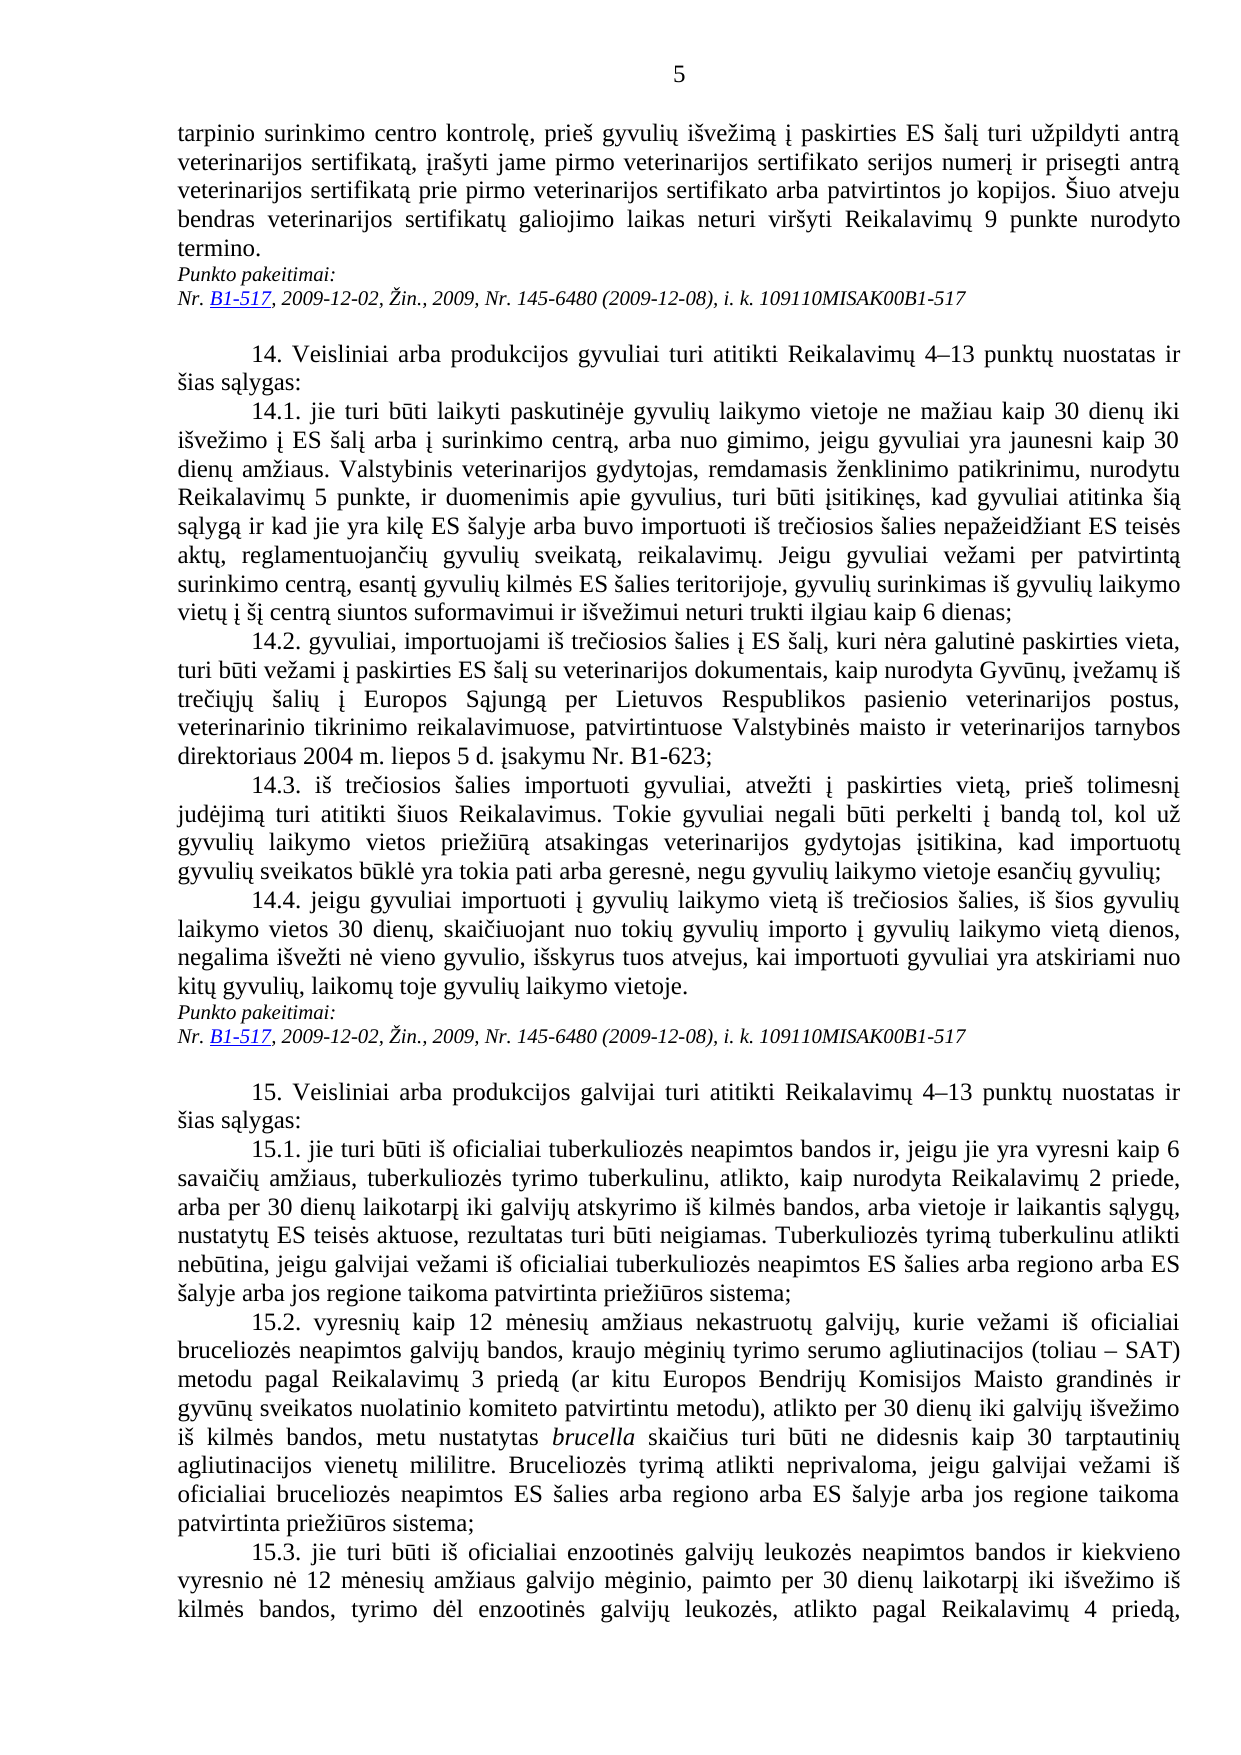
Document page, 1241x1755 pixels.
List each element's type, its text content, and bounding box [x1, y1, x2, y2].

text 14.1. jie turi būti laikyti paskutinėje gyvulių laikymo vietoje ne mažiau kaip 30 dienų iki išvežimo į ES šalį arba į surinkimo centrą, arba nuo gimimo, jeigu gyvuliai yra jaunesni kaip 30 dienų amžiaus. Valstybinis veterinarijos gydytojas, remdamasis ženklinimo patikrinimu, nurodytu Reikalavimų 5 punkte, ir duomenimis apie gyvulius, turi būti įsitikinęs, kad gyvuliai atitinka šią sąlygą ir kad jie yra kilę ES šalyje arba buvo importuoti iš trečiosios šalies nepažeidžiant ES teisės aktų, reglamentuojančių gyvulių sveikatą, reikalavimų. Jeigu gyvuliai vežami per patvirtintą surinkimo centrą, esantį gyvulių kilmės ES šalies teritorijoje, gyvulių surinkimas iš gyvulių laikymo vietų į šį centrą siuntos suformavimui ir išvežimui neturi trukti ilgiau kaip 6 dienas; [177, 396, 1181, 626]
text 14.2. gyvuliai, importuojami iš trečiosios šalies į ES šalį, kuri nėra galutinė paskirties vieta, turi būti vežami į paskirties ES šalį su veterinarijos dokumentais, kaip nurodyta Gyvūnų, įvežamų iš trečiųjų šalių į Europos Sąjungą per Lietuvos Respublikos pasienio veterinarijos postus, veterinarinio tikrinimo reikalavimuose, patvirtintuose Valstybinės maisto ir veterinarijos tarnybos direktoriaus 2004 m. liepos 5 d. įsakymu Nr. B1-623; [177, 626, 1181, 770]
text 14. Veisliniai arba produkcijos gyvuliai turi atitikti Reikalavimų 4–13 punktų nuostatas ir šias sąlygas: [177, 339, 1181, 396]
text Punkto pakeitimai: [177, 1000, 1181, 1024]
text 15.3. jie turi būti iš oficialiai enzootinės galvijų leukozės neapimtos bandos ir kiekvieno vyresnio nė 12 mėnesių amžiaus galvijo mėginio, paimto per 30 dienų laikotarpį iki išvežimo iš kilmės bandos, tyrimo dėl enzootinės galvijų leukozės, atlikto pagal Reikalavimų 4 priedą, [177, 1537, 1181, 1623]
text 15.1. jie turi būti iš oficialiai tuberkuliozės neapimtos bandos ir, jeigu jie yra vyresni kaip 6 savaičių amžiaus, tuberkuliozės tyrimo tuberkulinu, atlikto, kaip nurodyta Reikalavimų 2 priede, arba per 30 dienų laikotarpį iki galvijų atskyrimo iš kilmės bandos, arba vietoje ir laikantis sąlygų, nustatytų ES teisės aktuose, rezultatas turi būti neigiamas. Tuberkuliozės tyrimą tuberkulinu atlikti nebūtina, jeigu galvijai vežami iš oficialiai tuberkuliozės neapimtos ES šalies arba regiono arba ES šalyje arba jos regione taikoma patvirtinta priežiūros sistema; [177, 1134, 1181, 1307]
text 14.4. jeigu gyvuliai importuoti į gyvulių laikymo vietą iš trečiosios šalies, iš šios gyvulių laikymo vietos 30 dienų, skaičiuojant nuo tokių gyvulių importo į gyvulių laikymo vietą dienos, negalima išvežti nė vieno gyvulio, išskyrus tuos atvejus, kai importuoti gyvuliai yra atskiriami nuo kitų gyvulių, laikomų toje gyvulių laikymo vietoje. [177, 885, 1181, 1000]
text 15. Veisliniai arba produkcijos galvijai turi atitikti Reikalavimų 4–13 punktų nuostatas ir šias sąlygas: [177, 1077, 1181, 1134]
text 15.2. vyresnių kaip 12 mėnesių amžiaus nekastruotų galvijų, kurie vežami iš oficialiai bruceliozės neapimtos galvijų bandos, kraujo mėginių tyrimo serumo agliutinacijos (toliau – SAT) metodu pagal Reikalavimų 3 priedą (ar kitu Europos Bendrijų Komisijos Maisto grandinės ir gyvūnų sveikatos nuolatinio komiteto patvirtintu metodu), atlikto per 30 dienų iki galvijų išvežimo iš kilmės bandos, metu nustatytas brucella skaičius turi būti ne didesnis kaip 30 tarptautinių agliutinacijos vienetų mililitre. Bruceliozės tyrimą atlikti neprivaloma, jeigu galvijai vežami iš oficialiai bruceliozės neapimtos ES šalies arba regiono arba ES šalyje arba jos regione taikoma patvirtinta priežiūros sistema; [177, 1307, 1181, 1537]
text tarpinio surinkimo centro kontrolę, prieš gyvulių išvežimą į paskirties ES šalį turi užpildyti antrą veterinarijos sertifikatą, įrašyti jame pirmo veterinarijos sertifikato serijos numerį ir prisegti antrą veterinarijos sertifikatą prie pirmo veterinarijos sertifikato arba patvirtintos jo kopijos. Šiuo atveju bendras veterinarijos sertifikatų galiojimo laikas neturi viršyti Reikalavimų 9 punkte nurodyto termino. [177, 118, 1181, 262]
text Punkto pakeitimai: [177, 262, 1181, 286]
text 14.3. iš trečiosios šalies importuoti gyvuliai, atvežti į paskirties vietą, prieš tolimesnį judėjimą turi atitikti šiuos Reikalavimus. Tokie gyvuliai negali būti perkelti į bandą tol, kol už gyvulių laikymo vietos priežiūrą atsakingas veterinarijos gydytojas įsitikina, kad importuotų gyvulių sveikatos būklė yra tokia pati arba geresnė, negu gyvulių laikymo vietoje esančių gyvulių; [177, 770, 1181, 885]
text Nr. B1-517, 2009-12-02, Žin., 2009, Nr. 145-6480 (2009-12-08), i. k. 109110MISAK00B1-517 [177, 286, 1181, 310]
text Nr. B1-517, 2009-12-02, Žin., 2009, Nr. 145-6480 (2009-12-08), i. k. 109110MISAK00B1-517 [177, 1024, 1181, 1048]
